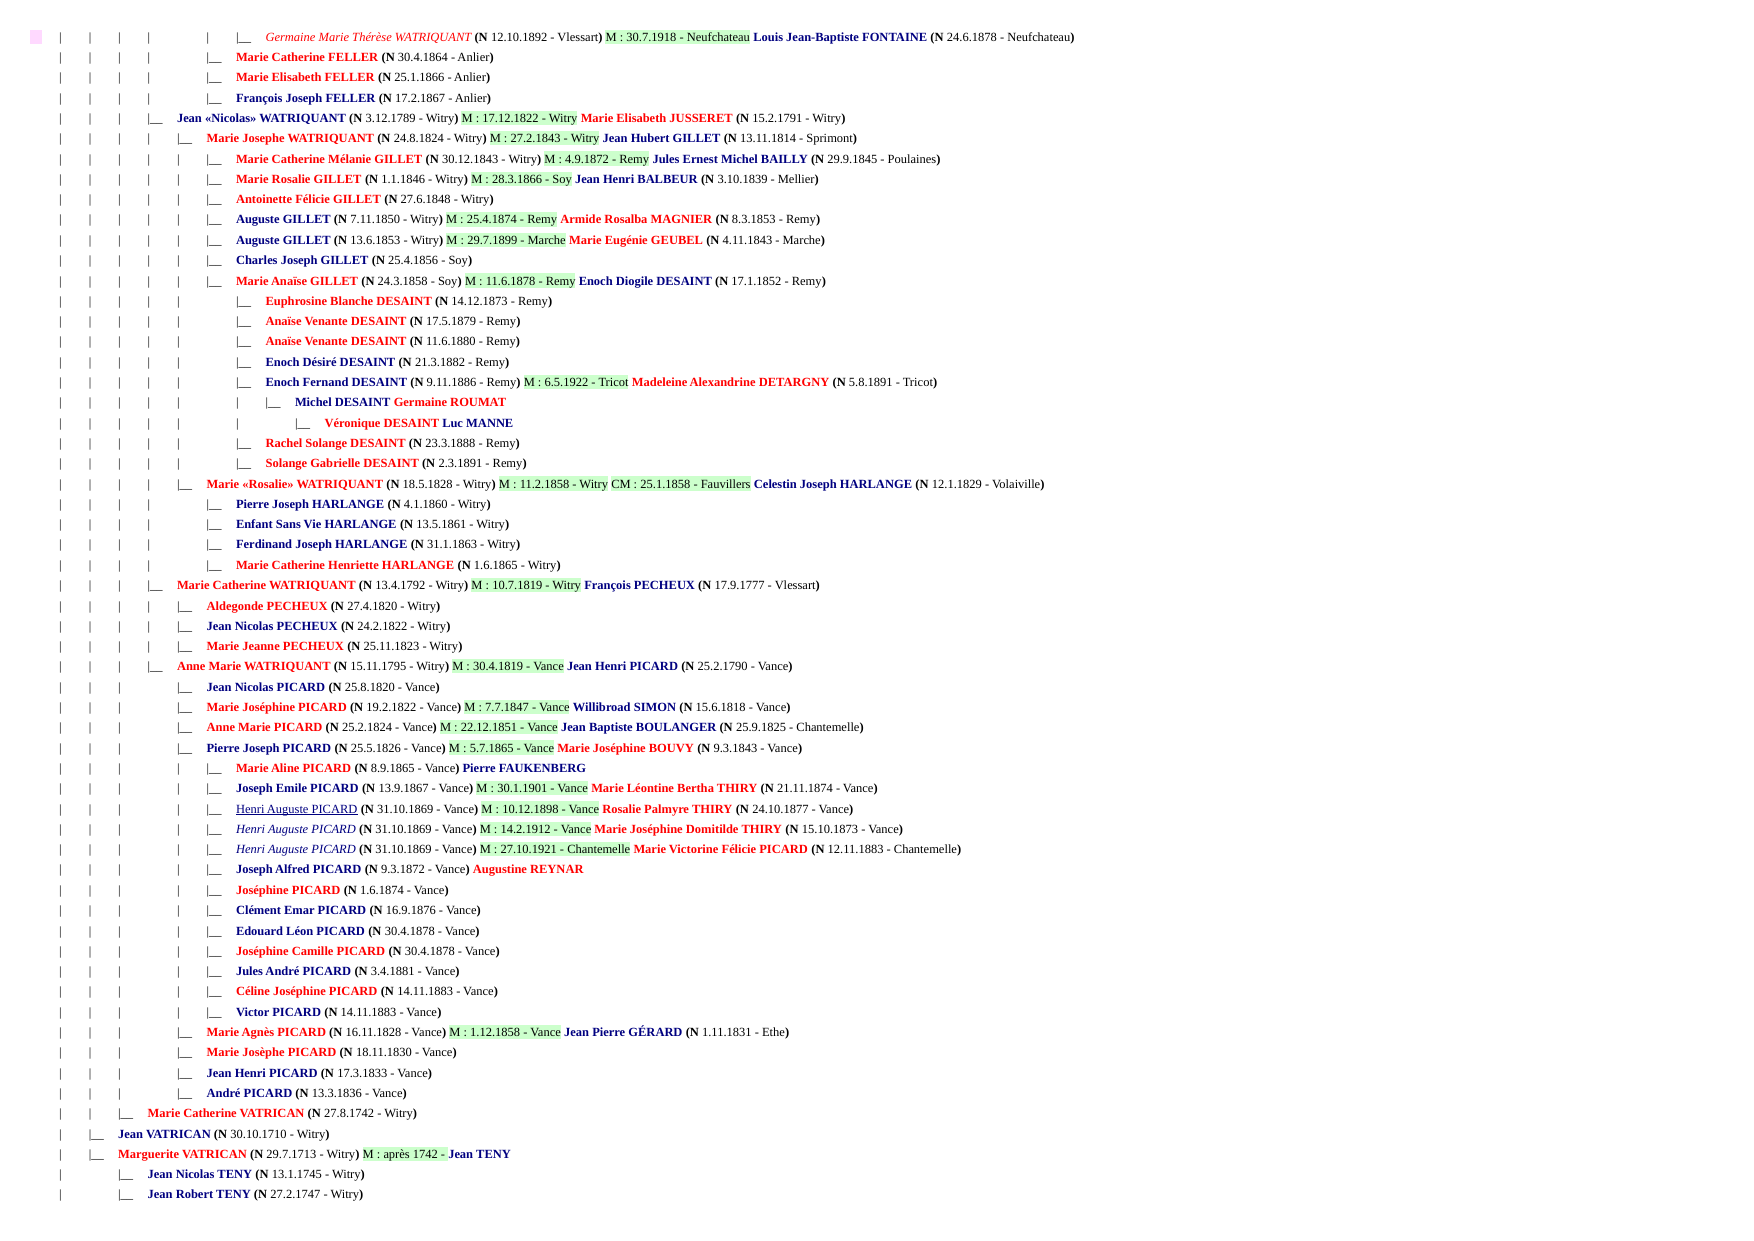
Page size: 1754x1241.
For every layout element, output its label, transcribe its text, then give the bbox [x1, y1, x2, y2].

text | | | | |__ François Joseph FELLER (N 17.2.1867 - Anlier) [29, 90, 1724, 105]
text | | | |__ Anne Marie WATRIQUANT (N 15.11.1795 - Witry) M : 30.4.1819 - Vance Jean Henri PICARD (N 25.2.1790 - Vance) [29, 659, 1724, 673]
text | | | | |__ Henri Auguste PICARD (N 31.10.1869 - Vance) M : 27.10.1921 - Chantemelle Marie Victorine Félicie PICARD (N 12.11.1883 - Chantemelle) [29, 842, 1724, 856]
text | |__ Jean Robert TENY (N 27.2.1747 - Witry) [29, 1187, 1724, 1202]
text | | | | |__ Céline Joséphine PICARD (N 14.11.1883 - Vance) [29, 984, 1724, 998]
text | | | | |__ Ferdinand Joseph HARLANGE (N 31.1.1863 - Witry) [29, 537, 1724, 552]
text | | | | |__ Pierre Joseph HARLANGE (N 4.1.1860 - Witry) [29, 497, 1724, 511]
text | | | | |__ Edouard Léon PICARD (N 30.4.1878 - Vance) [29, 923, 1724, 938]
text | | | | |__ Clément Emar PICARD (N 16.9.1876 - Vance) [29, 903, 1724, 917]
text | | | |__ Jean Henri PICARD (N 17.3.1833 - Vance) [29, 1065, 1724, 1080]
text | | | | | |__ Enoch Désiré DESAINT (N 21.3.1882 - Remy) [29, 354, 1724, 369]
text | |__ Jean VATRICAN (N 30.10.1710 - Witry) [29, 1126, 1724, 1141]
text | | | | | |__ Charles Joseph GILLET (N 25.4.1856 - Soy) [29, 253, 1724, 267]
text | | | |__ Jean «Nicolas» WATRIQUANT (N 3.12.1789 - Witry) M : 17.12.1822 - Witry Marie Elisabeth JUSSERET (N 15.2.1791 - Witry) [29, 111, 1724, 125]
text | | | | | |__ Euphrosine Blanche DESAINT (N 14.12.1873 - Remy) [29, 293, 1724, 308]
text | | | | | |__ Antoinette Félicie GILLET (N 27.6.1848 - Witry) [29, 192, 1724, 206]
text | | | |__ Marie Catherine WATRIQUANT (N 13.4.1792 - Witry) M : 10.7.1819 - Witry François PECHEUX (N 17.9.1777 - Vlessart) [29, 578, 1724, 592]
text | | | | |__ Marie Josephe WATRIQUANT (N 24.8.1824 - Witry) M : 27.2.1843 - Witry Jean Hubert GILLET (N 13.11.1814 - Sprimont) [29, 131, 1724, 145]
text | |__ Marguerite VATRICAN (N 29.7.1713 - Witry) M : après 1742 - Jean TENY [29, 1147, 1724, 1161]
text | | | |__ Pierre Joseph PICARD (N 25.5.1826 - Vance) M : 5.7.1865 - Vance Marie Joséphine BOUVY (N 9.3.1843 - Vance) [29, 740, 1724, 755]
text | | | | | | |__ Véronique DESAINT Luc MANNE [29, 415, 1724, 430]
text | | | | |__ Henri Auguste PICARD (N 31.10.1869 - Vance) M : 14.2.1912 - Vance Marie Joséphine Domitilde THIRY (N 15.10.1873 - Vance) [29, 822, 1724, 836]
text | | | | | |__ Rachel Solange DESAINT (N 23.3.1888 - Remy) [29, 436, 1724, 450]
text | | | | | |__ Enoch Fernand DESAINT (N 9.11.1886 - Remy) M : 6.5.1922 - Tricot Madeleine Alexandrine DETARGNY (N 5.8.1891 - Tricot) [29, 375, 1724, 389]
text | | | | | | |__ Michel DESAINT Germaine ROUMAT [29, 395, 1724, 409]
text | | | | |__ Jules André PICARD (N 3.4.1881 - Vance) [29, 964, 1724, 978]
text | | | | | |__ Auguste GILLET (N 13.6.1853 - Witry) M : 29.7.1899 - Marche Marie Eugénie GEUBEL (N 4.11.1843 - Marche) [29, 233, 1724, 247]
text | | | |__ Anne Marie PICARD (N 25.2.1824 - Vance) M : 22.12.1851 - Vance Jean Baptiste BOULANGER (N 25.9.1825 - Chantemelle) [29, 720, 1724, 734]
text | |__ Jean Nicolas TENY (N 13.1.1745 - Witry) [29, 1167, 1724, 1181]
text | | | | |__ Joséphine Camille PICARD (N 30.4.1878 - Vance) [29, 943, 1724, 958]
text | | | |__ Marie Agnès PICARD (N 16.11.1828 - Vance) M : 1.12.1858 - Vance Jean Pierre GÉRARD (N 1.11.1831 - Ethe) [29, 1025, 1724, 1039]
text | | | | |__ Joseph Emile PICARD (N 13.9.1867 - Vance) M : 30.1.1901 - Vance Marie Léontine Bertha THIRY (N 21.11.1874 - Vance) [29, 781, 1724, 795]
text | | | | | |__ Marie Anaïse GILLET (N 24.3.1858 - Soy) M : 11.6.1878 - Remy Enoch Diogile DESAINT (N 17.1.1852 - Remy) [29, 273, 1724, 288]
text | | | | | |__ Solange Gabrielle DESAINT (N 2.3.1891 - Remy) [29, 456, 1724, 470]
text | | | | |__ Marie Jeanne PECHEUX (N 25.11.1823 - Witry) [29, 639, 1724, 653]
text | | | | |__ Marie Aline PICARD (N 8.9.1865 - Vance) Pierre FAUKENBERG [29, 761, 1724, 775]
text | | | | | |__ Marie Rosalie GILLET (N 1.1.1846 - Witry) M : 28.3.1866 - Soy Jean Henri BALBEUR (N 3.10.1839 - Mellier) [29, 172, 1724, 186]
text | | | | |__ Henri Auguste PICARD (N 31.10.1869 - Vance) M : 10.12.1898 - Vance Rosalie Palmyre THIRY (N 24.10.1877 - Vance) [29, 801, 1724, 816]
text | | | |__ Marie Joséphine PICARD (N 19.2.1822 - Vance) M : 7.7.1847 - Vance Willibroad SIMON (N 15.6.1818 - Vance) [29, 700, 1724, 714]
text | | | | | |__ Marie Catherine Mélanie GILLET (N 30.12.1843 - Witry) M : 4.9.1872 - Remy Jules Ernest Michel BAILLY (N 29.9.1845 - Poulaines) [29, 151, 1724, 166]
text | | | | |__ Aldegonde PECHEUX (N 27.4.1820 - Witry) [29, 598, 1724, 613]
text | | |__ Marie Catherine VATRICAN (N 27.8.1742 - Witry) [29, 1106, 1724, 1120]
text | | | |__ Marie Josèphe PICARD (N 18.11.1830 - Vance) [29, 1045, 1724, 1059]
text | | | | |__ Joseph Alfred PICARD (N 9.3.1872 - Vance) Augustine REYNAR [29, 862, 1724, 877]
text | | | | |__ Joséphine PICARD (N 1.6.1874 - Vance) [29, 883, 1724, 897]
text | | | | | |__ Auguste GILLET (N 7.11.1850 - Witry) M : 25.4.1874 - Remy Armide Rosalba MAGNIER (N 8.3.1853 - Remy) [29, 212, 1724, 227]
text | | | | |__ Marie Catherine Henriette HARLANGE (N 1.6.1865 - Witry) [29, 558, 1724, 572]
text | | | | |__ Enfant Sans Vie HARLANGE (N 13.5.1861 - Witry) [29, 517, 1724, 531]
text | | | | | |__ Anaïse Venante DESAINT (N 11.6.1880 - Remy) [29, 334, 1724, 348]
text | | | | | |__ Anaïse Venante DESAINT (N 17.5.1879 - Remy) [29, 314, 1724, 328]
text | | | | |__ Marie Catherine FELLER (N 30.4.1864 - Anlier) [29, 50, 1724, 64]
text | | | | |__ Jean Nicolas PECHEUX (N 24.2.1822 - Witry) [29, 618, 1724, 633]
text | | | | | |__ Germaine Marie Thérèse WATRIQUANT (N 12.10.1892 - Vlessart) M : 30.7.1918 - Neufchateau Louis Jean-Baptiste FONTAINE (N 24.6.1878 - Neufchateau) [29, 29, 1724, 44]
text | | | | |__ Victor PICARD (N 14.11.1883 - Vance) [29, 1004, 1724, 1019]
text | | | | |__ Marie «Rosalie» WATRIQUANT (N 18.5.1828 - Witry) M : 11.2.1858 - Witry CM : 25.1.1858 - Fauvillers Celestin Joseph HARLANGE (N 12.1.1829 - Volaiville) [29, 476, 1724, 491]
text | | | |__ Jean Nicolas PICARD (N 25.8.1820 - Vance) [29, 679, 1724, 694]
text | | | | |__ Marie Elisabeth FELLER (N 25.1.1866 - Anlier) [29, 70, 1724, 84]
text | | | |__ André PICARD (N 13.3.1836 - Vance) [29, 1086, 1724, 1100]
